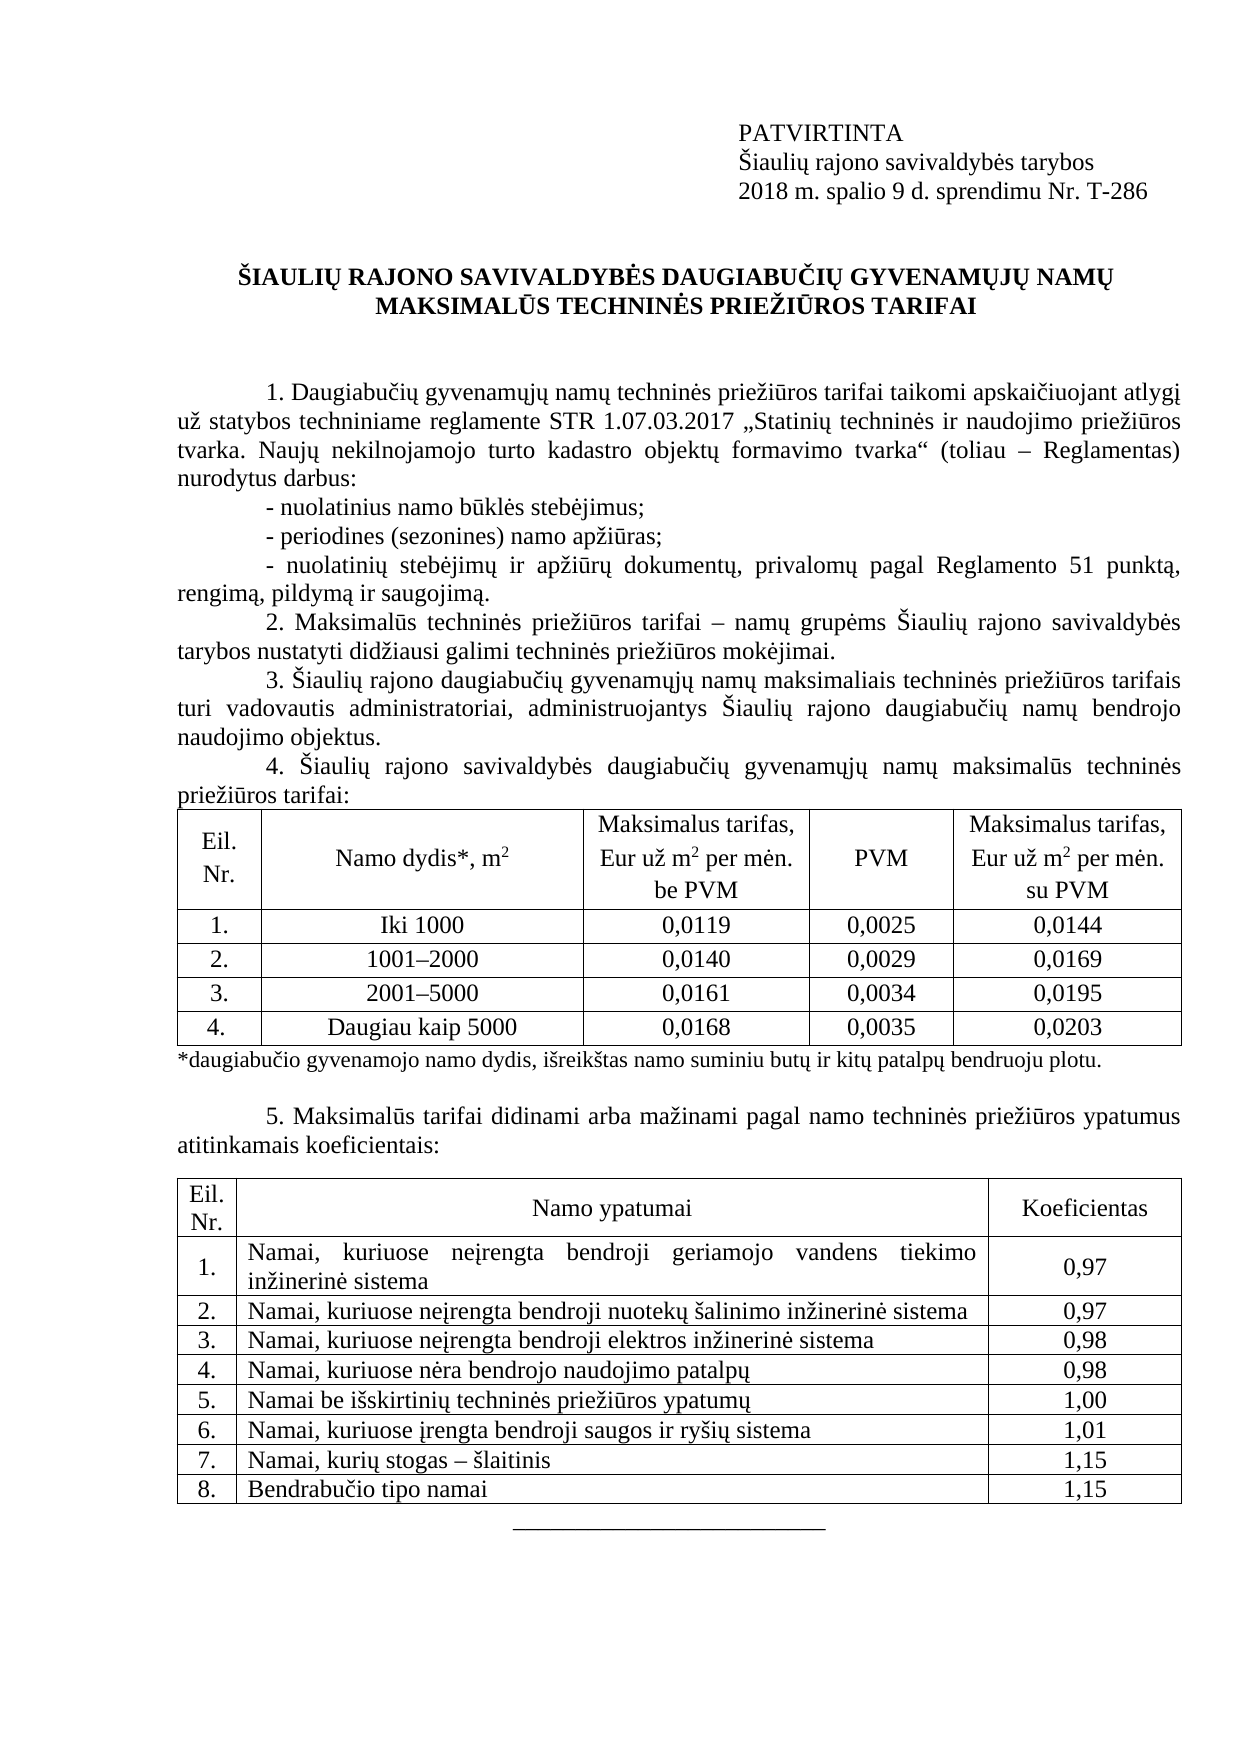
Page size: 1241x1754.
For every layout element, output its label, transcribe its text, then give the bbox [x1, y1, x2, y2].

text 5. Maksimalūs tarifai didinami arba mažinami pagal namo techninės priežiūros ypatumus atitinkamais koeficientais: [177, 1101, 1182, 1158]
text 1. Daugiabučių gyvenamųjų namų techninės priežiūros tarifai taikomi apskaičiuojant atlygį už statybos techniniame reglamente STR 1.07.03.2017 „Statinių techninės ir naudojimo priežiūros tvarka. Naujų nekilnojamojo turto kadastro objektų formavimo tvarka“ (toliau – Reglamentas) nurodytus darbus: [177, 377, 1182, 492]
text PATVIRTINTA [177, 118, 1182, 147]
text Šiaulių rajono savivaldybės tarybos [177, 147, 1182, 176]
table_cell 1. [178, 1237, 236, 1295]
table_cell 1,15 [989, 1475, 1181, 1503]
table_cell Bendrabučio tipo namai [237, 1475, 988, 1503]
text *daugiabučio gyvenamojo namo dydis, išreikštas namo suminiu butų ir kitų patalpų bendruoju plotu. [177, 1046, 1182, 1072]
table_cell 8. [178, 1475, 236, 1503]
table_cell 4. [178, 1012, 261, 1045]
text MAKSIMALŪS TECHNINĖS PRIEŽIŪROS TARIFAI [177, 291, 1182, 320]
table_header Koeficientas [989, 1179, 1181, 1236]
table_cell 0,0025 [810, 910, 953, 943]
text 2018 m. spalio 9 d. sprendimu Nr. T-286 [177, 176, 1182, 205]
table_cell 1001–2000 [262, 944, 583, 977]
table_cell 0,97 [989, 1237, 1181, 1295]
text ŠIAULIŲ RAJONO SAVIVALDYBĖS DAUGIABUČIŲ GYVENAMŲJŲ NAMŲ [177, 262, 1182, 291]
table_header PVM [810, 810, 953, 909]
table_cell Namai, kuriuose nėra bendrojo naudojimo patalpų [237, 1355, 988, 1384]
table_cell 0,0195 [954, 978, 1181, 1011]
table_cell 5. [178, 1385, 236, 1414]
table_cell Namai, kurių stogas – šlaitinis [237, 1445, 988, 1473]
text 2. Maksimalūs techninės priežiūros tarifai – namų grupėms Šiaulių rajono savivaldybės tarybos nustatyti didžiausi galimi techninės priežiūros mokėjimai. [177, 607, 1182, 665]
table_cell 0,0144 [954, 910, 1181, 943]
text _________________________i, tel. (8 42 [177, 1504, 1182, 1533]
table_cell 0,98 [989, 1326, 1181, 1354]
table_cell 0,0035 [810, 1012, 953, 1045]
table_cell 0,0169 [954, 944, 1181, 977]
table_cell 7. [178, 1445, 236, 1473]
table_cell 1,00 [989, 1385, 1181, 1414]
table_cell 1,15 [989, 1445, 1181, 1473]
table_cell 0,0168 [584, 1012, 809, 1045]
table_cell 0,0140 [584, 944, 809, 977]
table_cell 0,0029 [810, 944, 953, 977]
table_cell 0,0034 [810, 978, 953, 1011]
table_cell 4. [178, 1355, 236, 1384]
table_cell Daugiau kaip 5000 [262, 1012, 583, 1045]
table_header Namo ypatumai [237, 1179, 988, 1236]
table_cell Namai, kuriuose neįrengta bendroji elektros inžinerinė sistema [237, 1326, 988, 1354]
table_cell Namai, kuriuose neįrengta bendroji nuotekų šalinimo inžinerinė sistema [237, 1296, 988, 1324]
text 3. Šiaulių rajono daugiabučių gyvenamųjų namų maksimaliais techninės priežiūros tarifais turi vadovautis administratoriai, administruojantys Šiaulių rajono daugiabučių namų bendrojo naudojimo objektus. [177, 665, 1182, 751]
table_cell Namai, kuriuose įrengta bendroji saugos ir ryšių sistema [237, 1415, 988, 1444]
table_header Eil. Nr. [178, 1179, 236, 1236]
table_header Maksimalus tarifas, Eur už m2 per mėn. be PVM [584, 810, 809, 909]
text - nuolatinių stebėjimų ir apžiūrų dokumentų, privalomų pagal Reglamento 51 punktą, rengimą, pildymą ir saugojimą. [177, 550, 1182, 607]
table_cell 0,0119 [584, 910, 809, 943]
table_header Eil. Nr. [178, 810, 261, 909]
table_cell Iki 1000 [262, 910, 583, 943]
table_cell 1,01 [989, 1415, 1181, 1444]
table_cell 0,98 [989, 1355, 1181, 1384]
table_cell 2. [178, 1296, 236, 1324]
table_cell Namai, kuriuose neįrengta bendroji geriamojo vandens tiekimo inžinerinė sistema [237, 1237, 988, 1295]
text - periodines (sezonines) namo apžiūras; [177, 521, 1182, 550]
table_cell 3. [178, 978, 261, 1011]
text 4. Šiaulių rajono savivaldybės daugiabučių gyvenamųjų namų maksimalūs techninės priežiūros tarifai: [177, 751, 1182, 808]
table_header Namo dydis*, m2 [262, 810, 583, 909]
table_cell 3. [178, 1326, 236, 1354]
table_header Maksimalus tarifas, Eur už m2 per mėn. su PVM [954, 810, 1181, 909]
table_cell 6. [178, 1415, 236, 1444]
table_cell 1. [178, 910, 261, 943]
text - nuolatinius namo būklės stebėjimus; [177, 492, 1182, 521]
table_cell 0,97 [989, 1296, 1181, 1324]
table_cell Namai be išskirtinių techninės priežiūros ypatumų [237, 1385, 988, 1414]
table_cell 0,0161 [584, 978, 809, 1011]
table_cell 0,0203 [954, 1012, 1181, 1045]
table_cell 2001–5000 [262, 978, 583, 1011]
table_cell 2. [178, 944, 261, 977]
